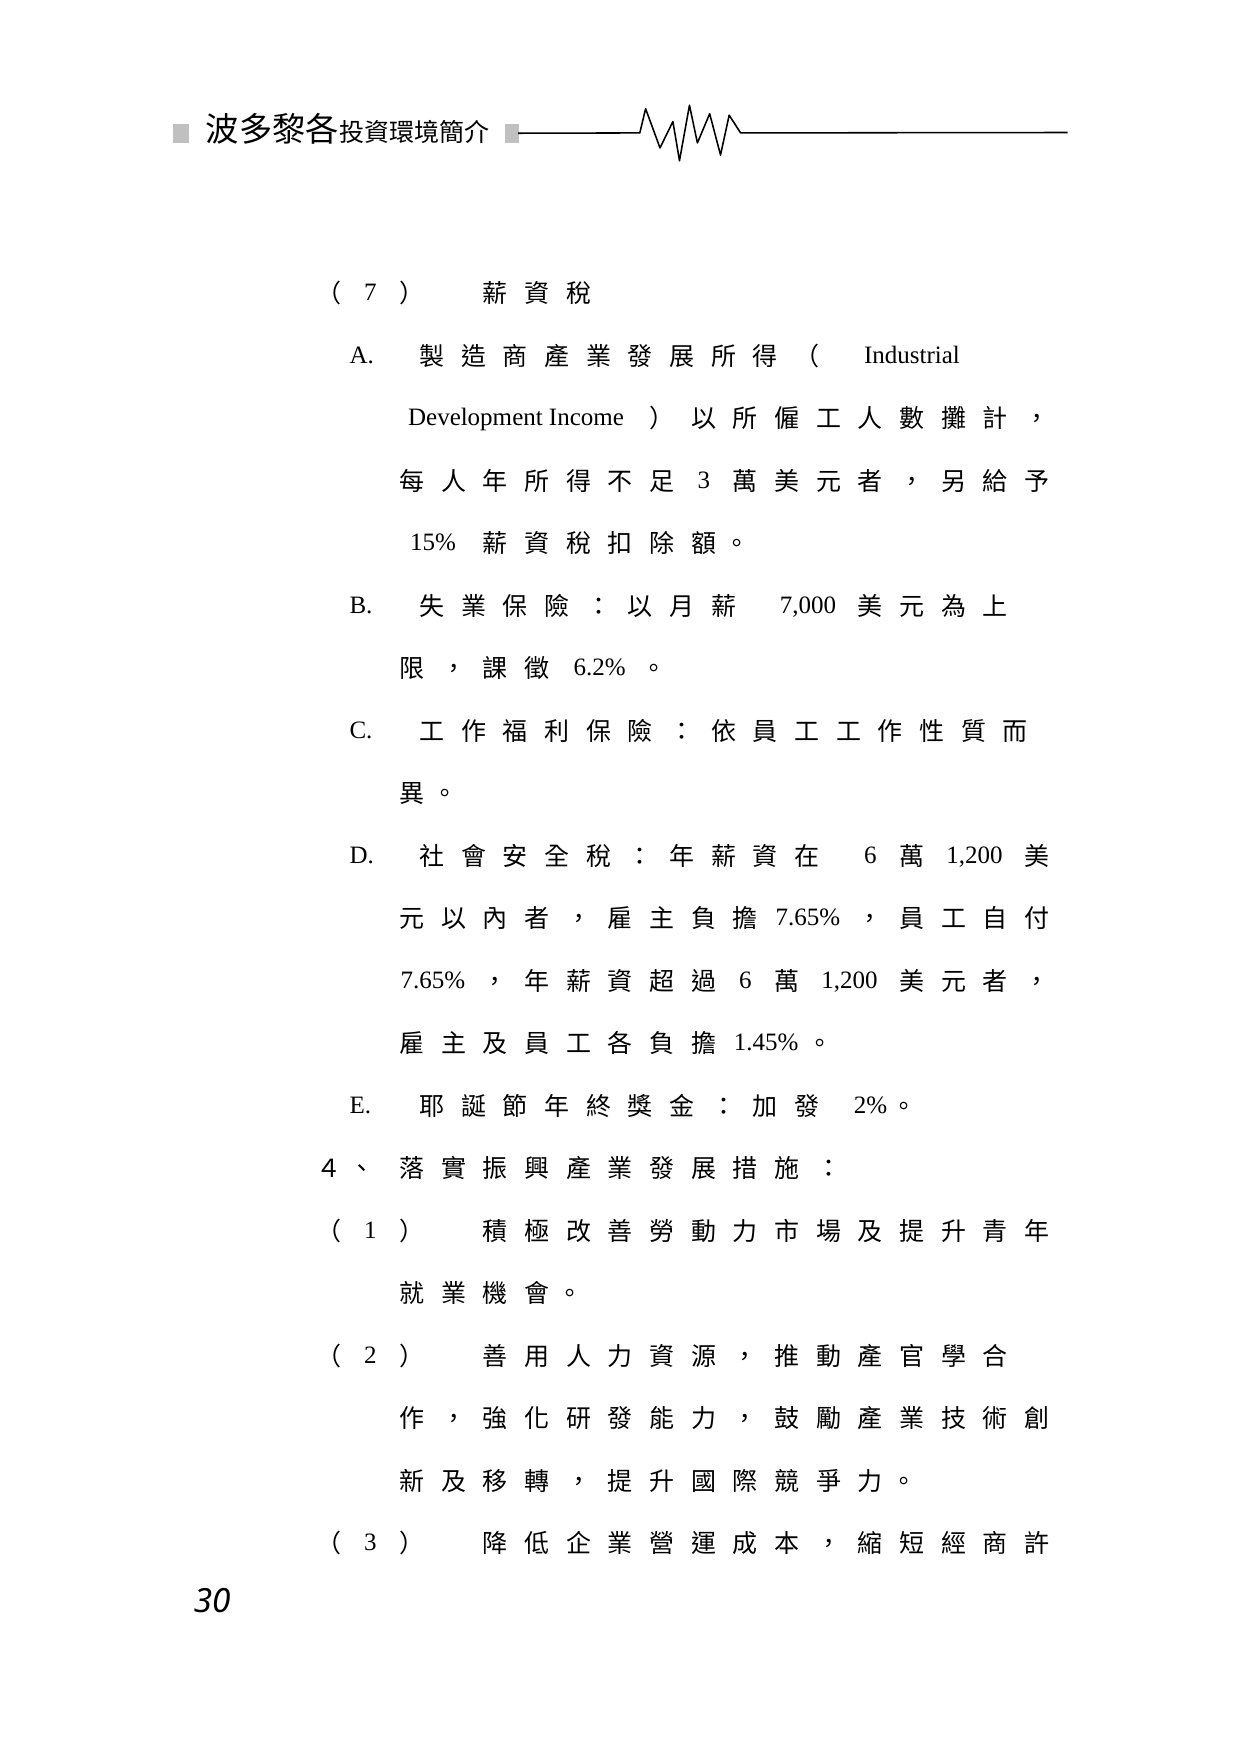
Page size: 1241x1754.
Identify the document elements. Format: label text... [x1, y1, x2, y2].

text （1） 積極改善勞動力市場及提升青年就業機會。 [306, 1188, 1058, 1313]
text A. 製造商產業發展所得（Industrial Development Income）以所僱工人數攤計，每人年所得不足3萬美元者，另給予15%薪資稅扣除額。 [330, 313, 1058, 563]
text （3） 降低企業營運成本，縮短經商許 [306, 1500, 1058, 1563]
text D. 社會安全稅：年薪資在6萬1,200美元以內者，雇主負擔7.65%，員工自付7.65%，年薪資超過6萬1,200美元者，雇主及員工各負擔1.45%。 [330, 813, 1058, 1063]
text C. 工作福利保險：依員工工作性質而異。 [330, 688, 1058, 813]
text B. 失業保險：以月薪7,000美元為上限，課徵6.2%。 [330, 563, 1058, 688]
text E. 耶誕節年終獎金：加發2%。 [330, 1063, 1058, 1125]
text （2） 善用人力資源，推動產官學合作，強化研發能力，鼓勵產業技術創新及移轉，提升國際競爭力。 [306, 1313, 1058, 1500]
text （7） 薪資稅 [306, 250, 1058, 313]
text ４、落實振興產業發展措施： [281, 1125, 1058, 1188]
